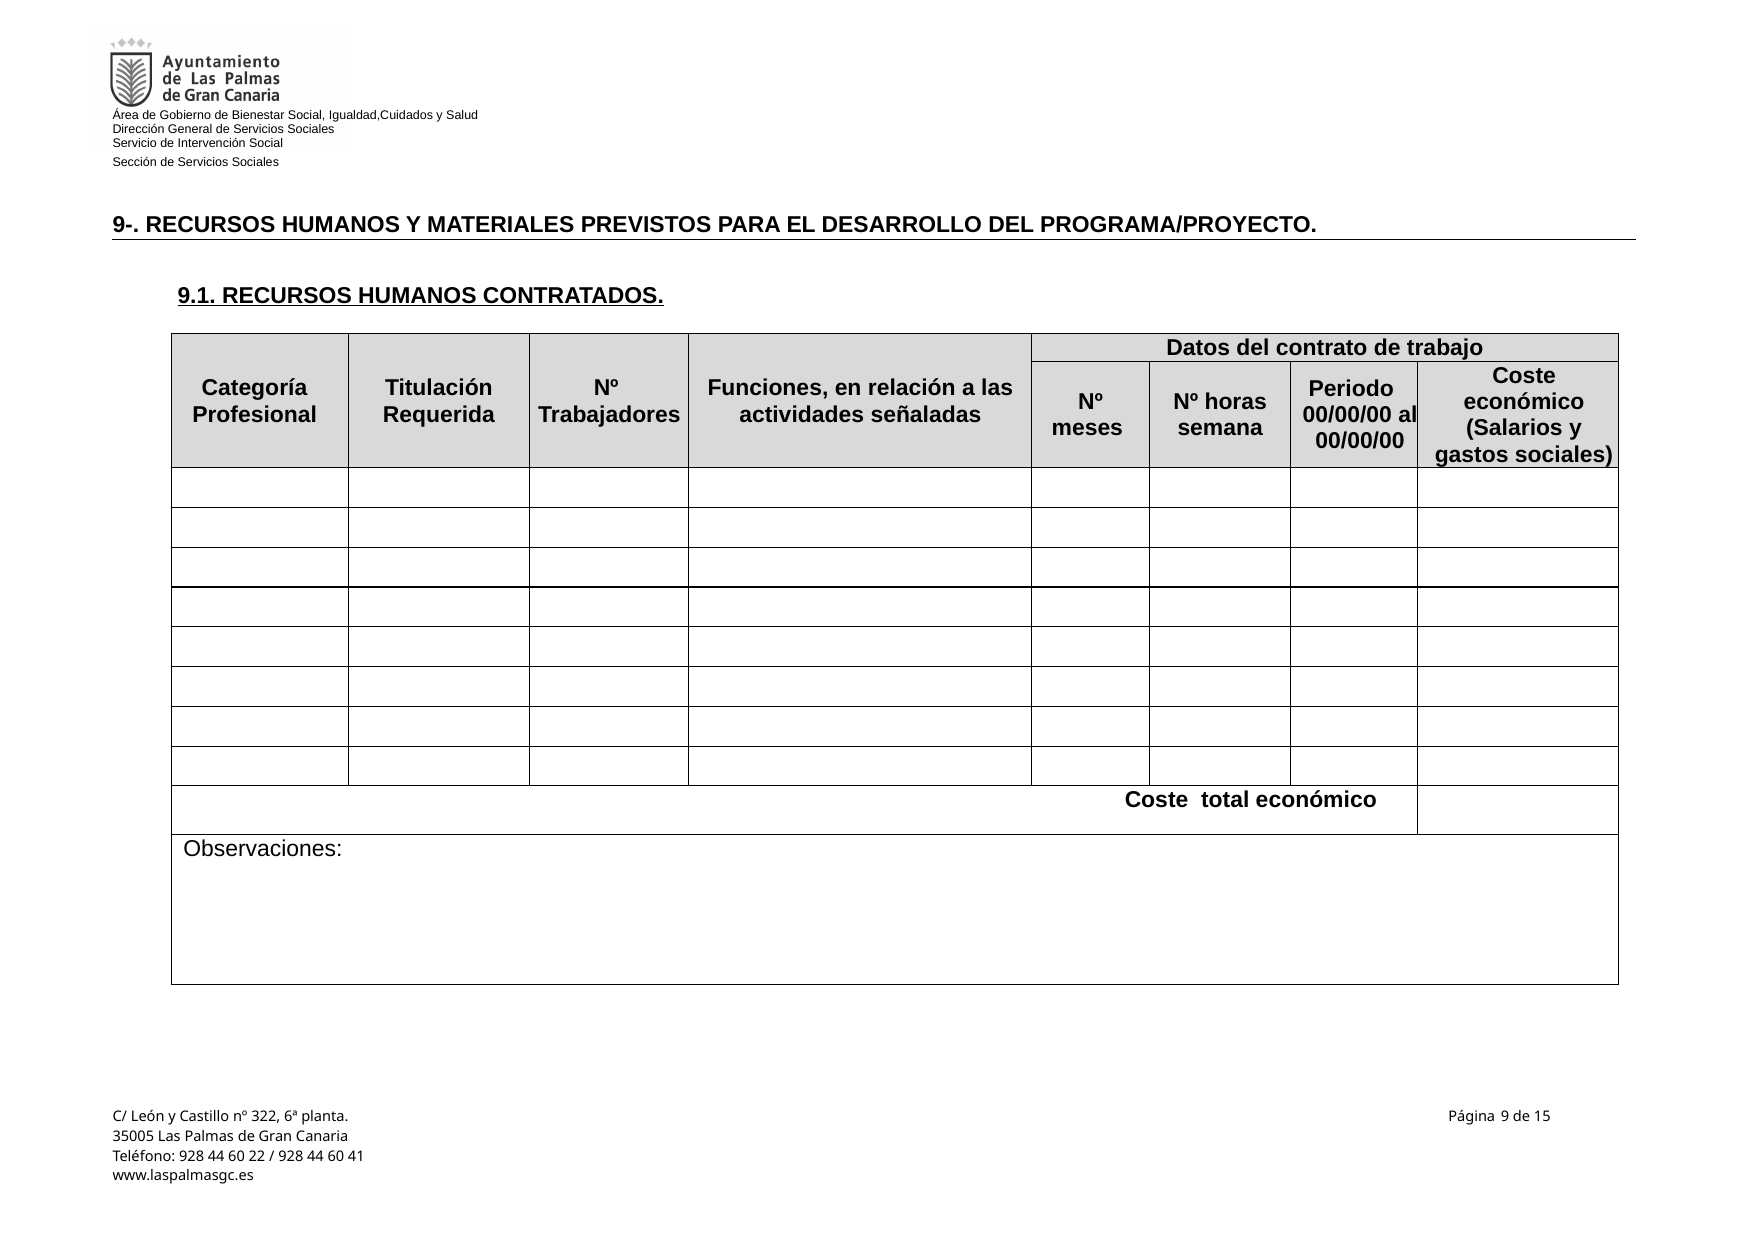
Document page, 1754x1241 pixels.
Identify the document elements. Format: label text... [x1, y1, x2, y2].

table_cell [1291, 588, 1417, 626]
table_cell [349, 548, 529, 586]
table_cell [1150, 747, 1290, 785]
table_header Titulación Requerida [349, 334, 529, 467]
table_cell [689, 747, 1031, 785]
table_cell [530, 508, 688, 547]
table_cell [1418, 707, 1618, 746]
table_cell [689, 667, 1031, 706]
table_cell [349, 627, 529, 666]
table_cell [349, 747, 529, 785]
table_cell [1150, 707, 1290, 746]
table_cell [689, 468, 1031, 507]
table_cell [530, 468, 688, 507]
table_header Datos del contrato de trabajo [1032, 334, 1618, 361]
table_cell [1150, 468, 1290, 507]
table_cell Periodo 00/00/00 al 00/00/00 [1291, 362, 1417, 467]
table_cell [530, 707, 688, 746]
table_cell [172, 468, 348, 507]
table_cell [1150, 627, 1290, 666]
table_cell [530, 588, 688, 626]
table_cell [172, 627, 348, 666]
table_cell [172, 588, 348, 626]
table_cell Coste económico (Salarios y gastos sociales) [1418, 362, 1618, 467]
table_header Categoría Profesional [172, 334, 348, 467]
table_cell [1418, 786, 1618, 834]
table_cell [1291, 548, 1417, 586]
text 9.1. RECURSOS HUMANOS CONTRATADOS. [177, 282, 1636, 308]
table_cell [1032, 667, 1149, 706]
table_cell [1418, 508, 1618, 547]
table_cell [349, 707, 529, 746]
table_cell [349, 667, 529, 706]
table_cell [530, 627, 688, 666]
table_cell [172, 667, 348, 706]
table_cell [689, 627, 1031, 666]
table_cell [689, 707, 1031, 746]
table_cell [1032, 747, 1149, 785]
table_cell [689, 508, 1031, 547]
table_cell [1418, 627, 1618, 666]
table_cell [349, 588, 529, 626]
table_cell [172, 707, 348, 746]
picture [88, 31, 352, 147]
table_cell [1291, 508, 1417, 547]
table_cell [172, 548, 348, 586]
table_cell [349, 508, 529, 547]
table_cell [172, 747, 348, 785]
table_cell [1150, 508, 1290, 547]
table_cell [1418, 667, 1618, 706]
table_cell [1032, 707, 1149, 746]
table_cell [1291, 667, 1417, 706]
table_cell [689, 548, 1031, 586]
table_cell [1032, 627, 1149, 666]
table_cell [172, 508, 348, 547]
table_cell [530, 747, 688, 785]
table_cell [1032, 468, 1149, 507]
table_cell [1418, 588, 1618, 626]
table_cell Coste total económico [172, 786, 1417, 834]
table_cell Nº meses [1032, 362, 1149, 467]
table_cell [689, 588, 1031, 626]
table_cell Observaciones: [172, 835, 1618, 984]
table_cell [530, 667, 688, 706]
table_cell [1291, 627, 1417, 666]
table_cell [349, 468, 529, 507]
table_cell [1032, 548, 1149, 586]
text 9-. RECURSOS HUMANOS Y MATERIALES PREVISTOS PARA EL DESARROLLO DEL PROGRAMA/PROYECTO. [112, 211, 1636, 239]
table_cell [1418, 548, 1618, 586]
table_cell [1150, 588, 1290, 626]
table_cell [1150, 667, 1290, 706]
table_cell [1291, 707, 1417, 746]
table_header Funciones, en relación a las actividades señaladas [689, 334, 1031, 467]
table_cell [1032, 588, 1149, 626]
table_cell [1150, 548, 1290, 586]
table_cell [1032, 508, 1149, 547]
table_cell [1291, 747, 1417, 785]
table_cell [1418, 468, 1618, 507]
table_cell [1418, 747, 1618, 785]
table_cell Nº horas semana [1150, 362, 1290, 467]
table_cell [1291, 468, 1417, 507]
table_header Nº Trabajadores [530, 334, 688, 467]
table_cell [530, 548, 688, 586]
